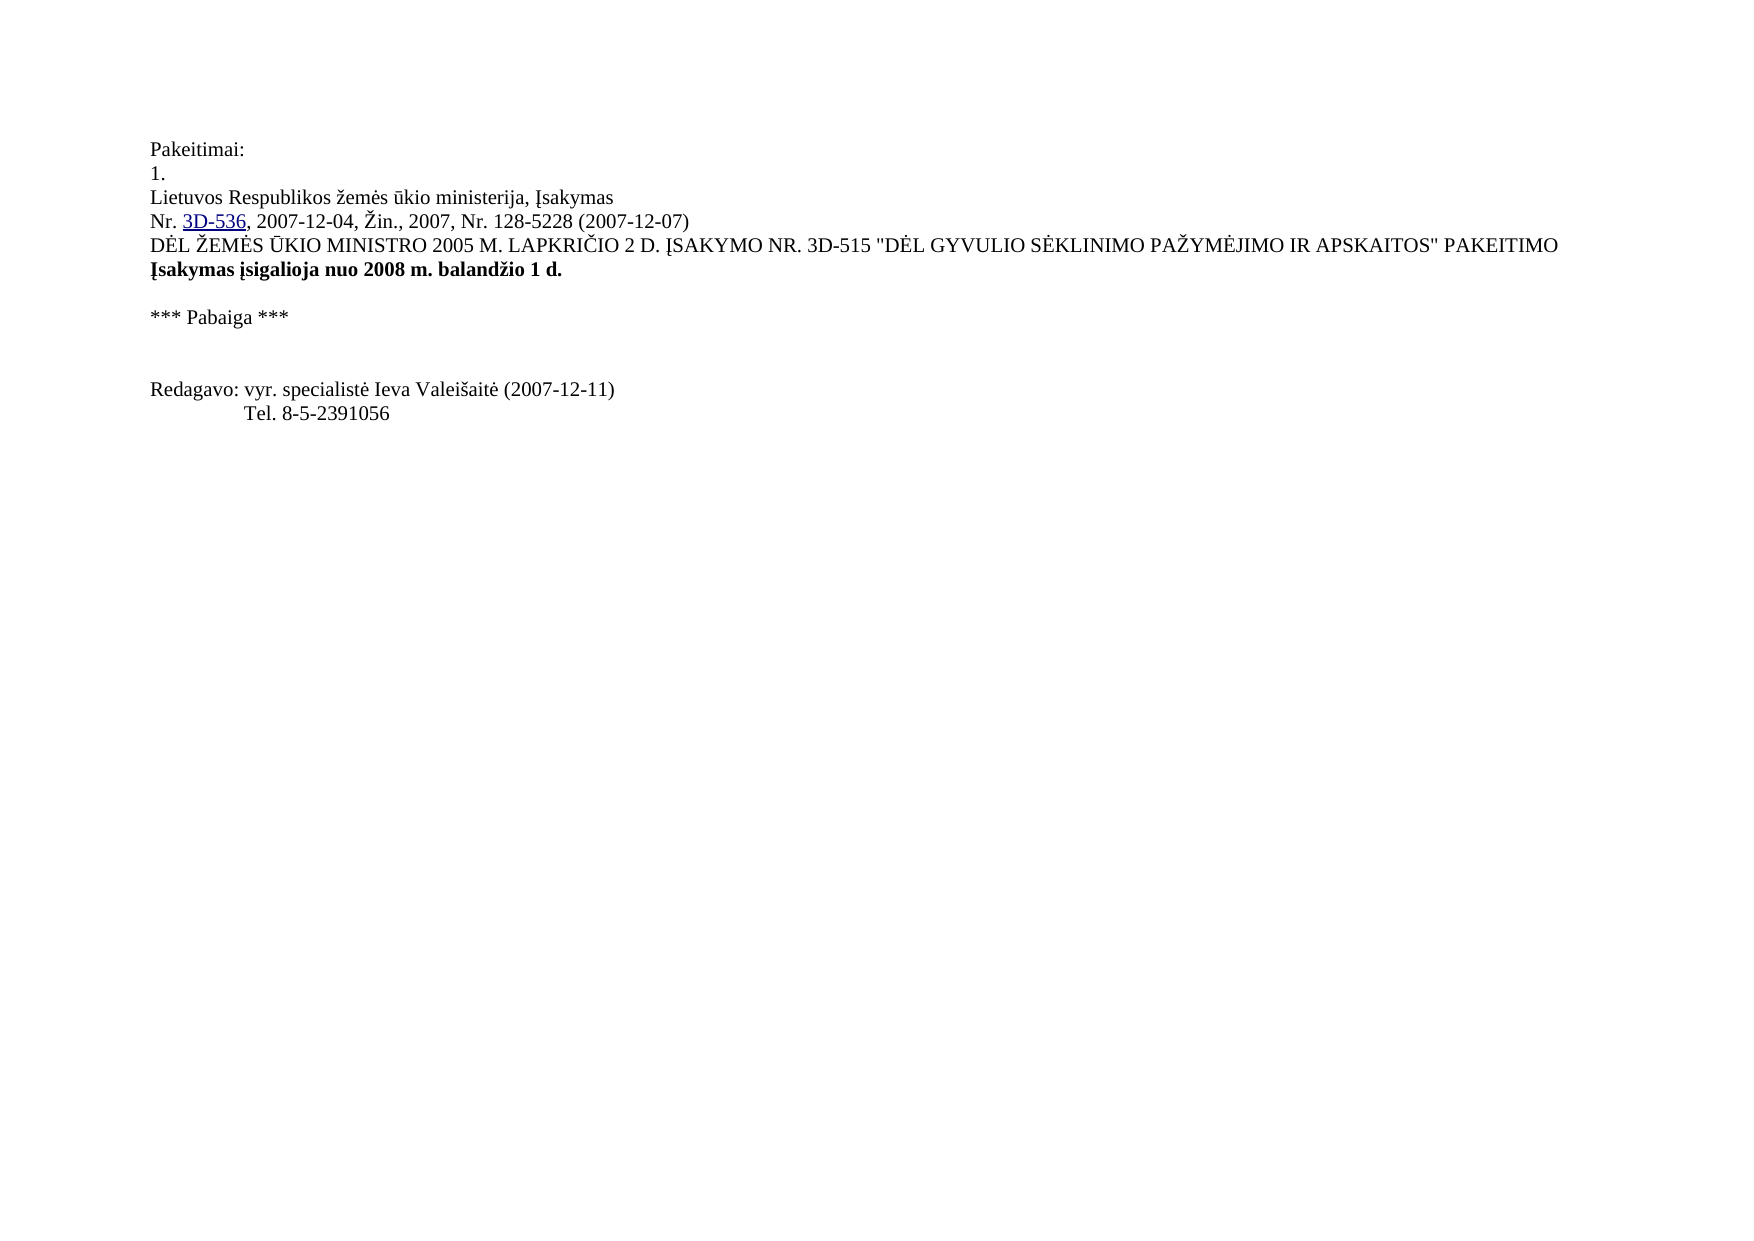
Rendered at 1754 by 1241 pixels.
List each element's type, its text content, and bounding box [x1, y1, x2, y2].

text 1. [150, 161, 1604, 184]
text Nr. 3D-536, 2007-12-04, Žin., 2007, Nr. 128-5228 (2007-12-07) [150, 209, 1604, 233]
text Redagavo: vyr. specialistė Ieva Valeišaitė (2007-12-11) [150, 377, 1604, 401]
text Tel. 8-5-2391056 [150, 401, 1604, 425]
text Įsakymas įsigalioja nuo 2008 m. balandžio 1 d. [150, 257, 1604, 281]
text Lietuvos Respublikos žemės ūkio ministerija, Įsakymas [150, 184, 1604, 209]
text Pakeitimai: [150, 136, 1604, 161]
text DĖL ŽEMĖS ŪKIO MINISTRO 2005 M. LAPKRIČIO 2 D. ĮSAKYMO NR. 3D-515 "DĖL GYVULIO SĖKLINIMO PAŽYMĖJIMO IR APSKAITOS" PAKEITIMO [150, 233, 1604, 257]
text *** Pabaiga *** [150, 305, 1604, 329]
